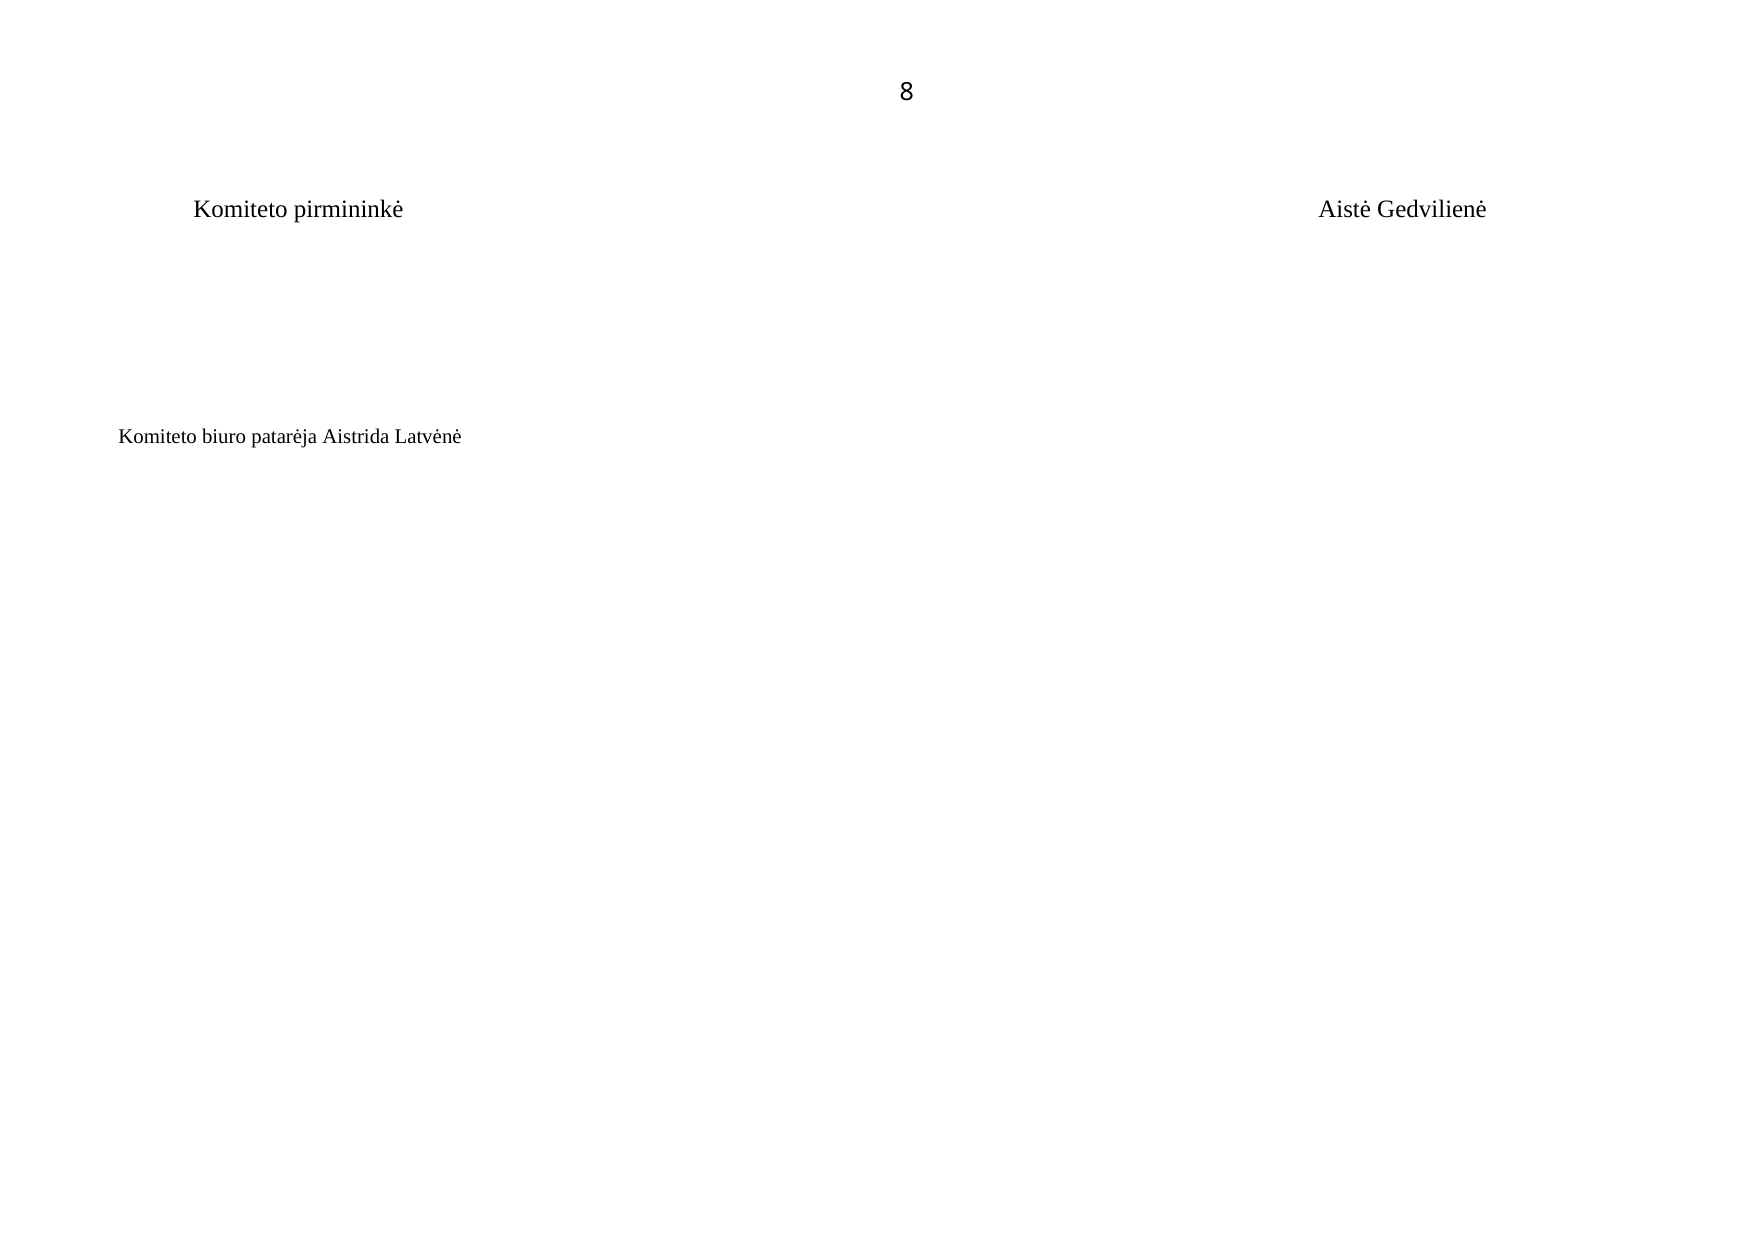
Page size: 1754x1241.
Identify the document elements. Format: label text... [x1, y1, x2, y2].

text Komiteto pirmininkė Aistė Gedvilienė [118, 194, 1695, 223]
text Komiteto biuro patarėja Aistrida Latvėnė [118, 424, 1695, 448]
